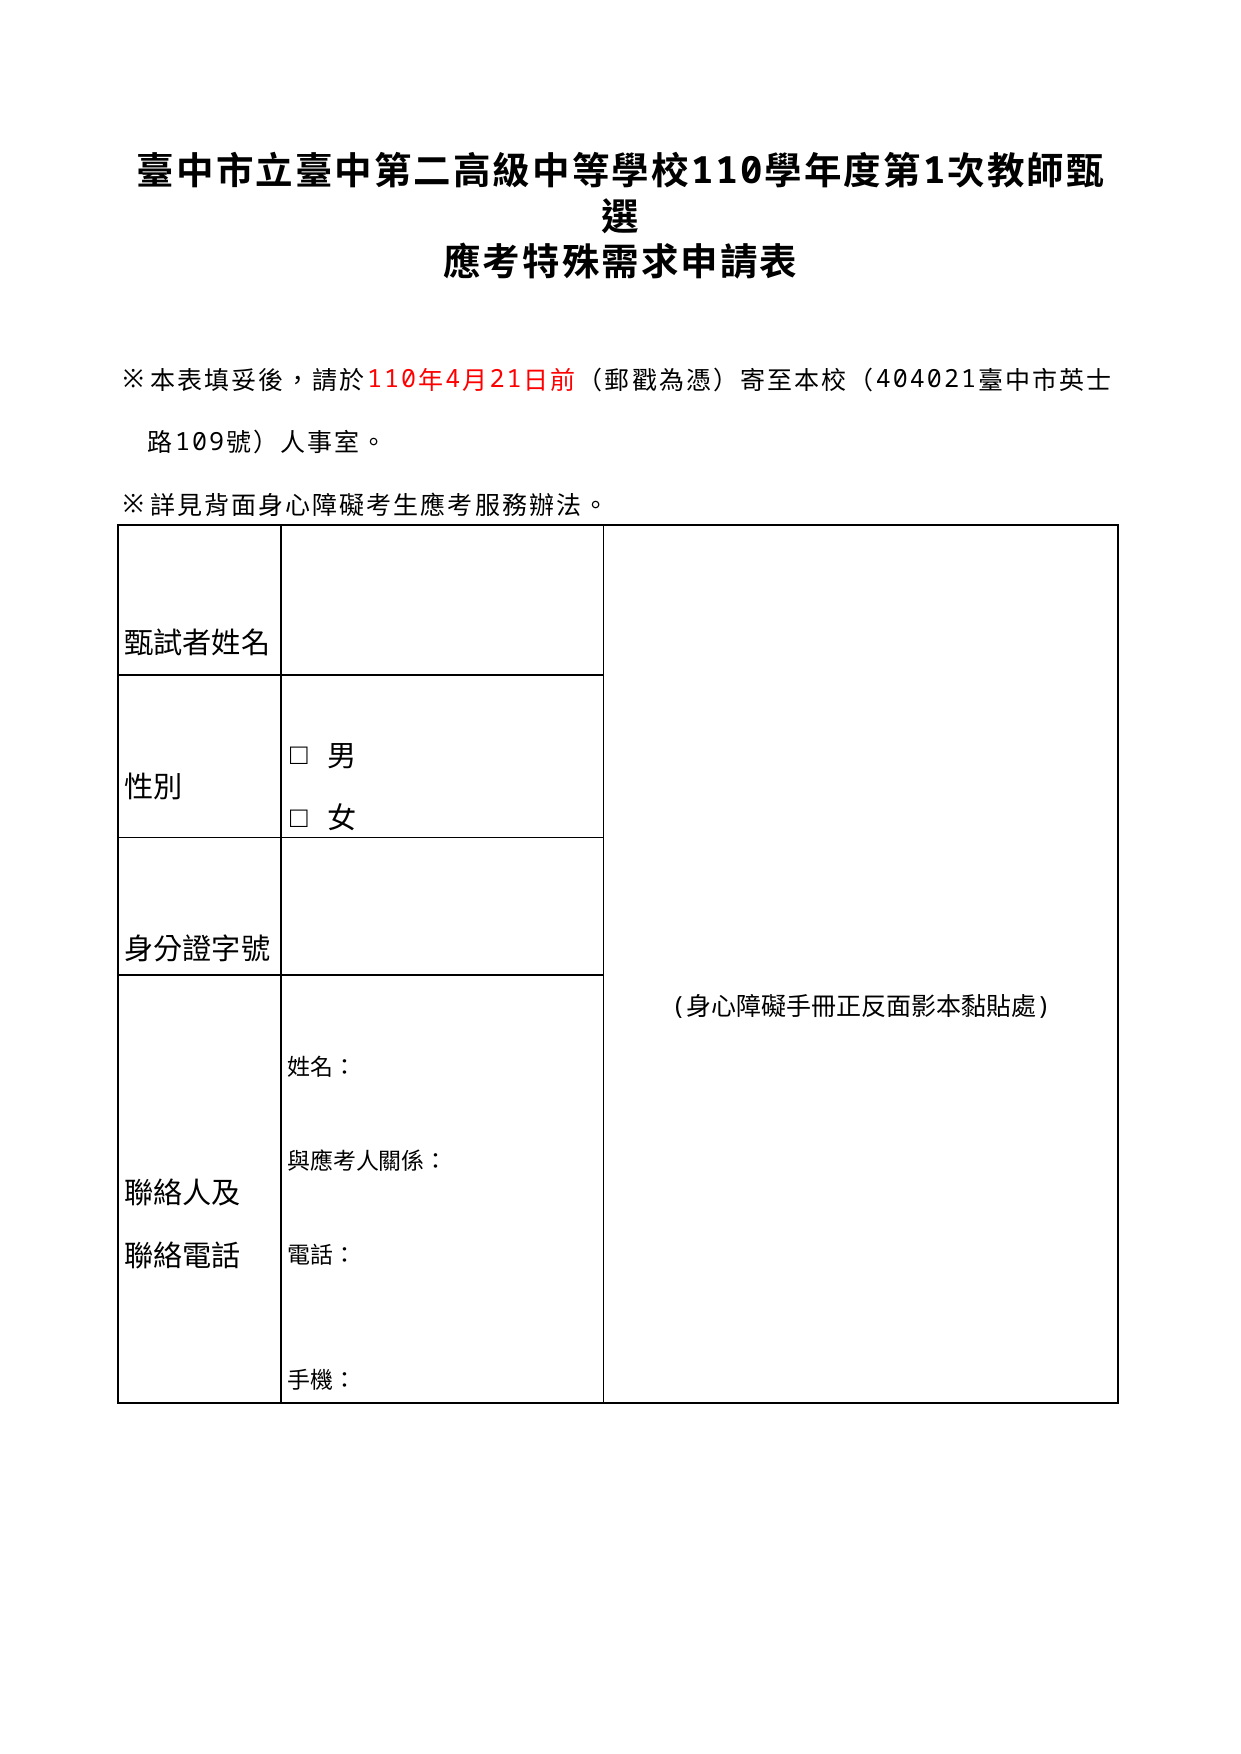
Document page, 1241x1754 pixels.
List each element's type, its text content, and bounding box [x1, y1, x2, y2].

table_cell □ 男 □ 女 [282, 676, 603, 837]
table_header 甄試者姓名 [119, 526, 280, 674]
text ※本表填妥後，請於110年4月21日前（郵戳為憑）寄至本校（404021臺中市英士路109號）人事室。 [118, 337, 1122, 462]
table_cell 性別 [119, 676, 280, 837]
table_cell [691, 1404, 1118, 1524]
table_header [282, 526, 603, 674]
table_cell 身分證字號 [119, 838, 280, 974]
text 應考特殊需求申請表 [118, 241, 1122, 287]
table_cell 聯絡人及 聯絡電話 [119, 976, 280, 1402]
table_cell [282, 838, 603, 974]
text ※詳見背面身心障礙考生應考服務辦法。 [118, 462, 1122, 524]
table_header (身心障礙手冊正反面影本黏貼處) [604, 526, 1117, 1402]
table_cell [281, 1404, 691, 1524]
table_cell 姓名： 與應考人關係： 電話： 手機： [282, 976, 603, 1402]
text 臺中市立臺中第二高級中等學校110學年度第1次教師甄選 [118, 149, 1122, 241]
table_cell [118, 1404, 281, 1524]
table_cell [1118, 1402, 1122, 1524]
